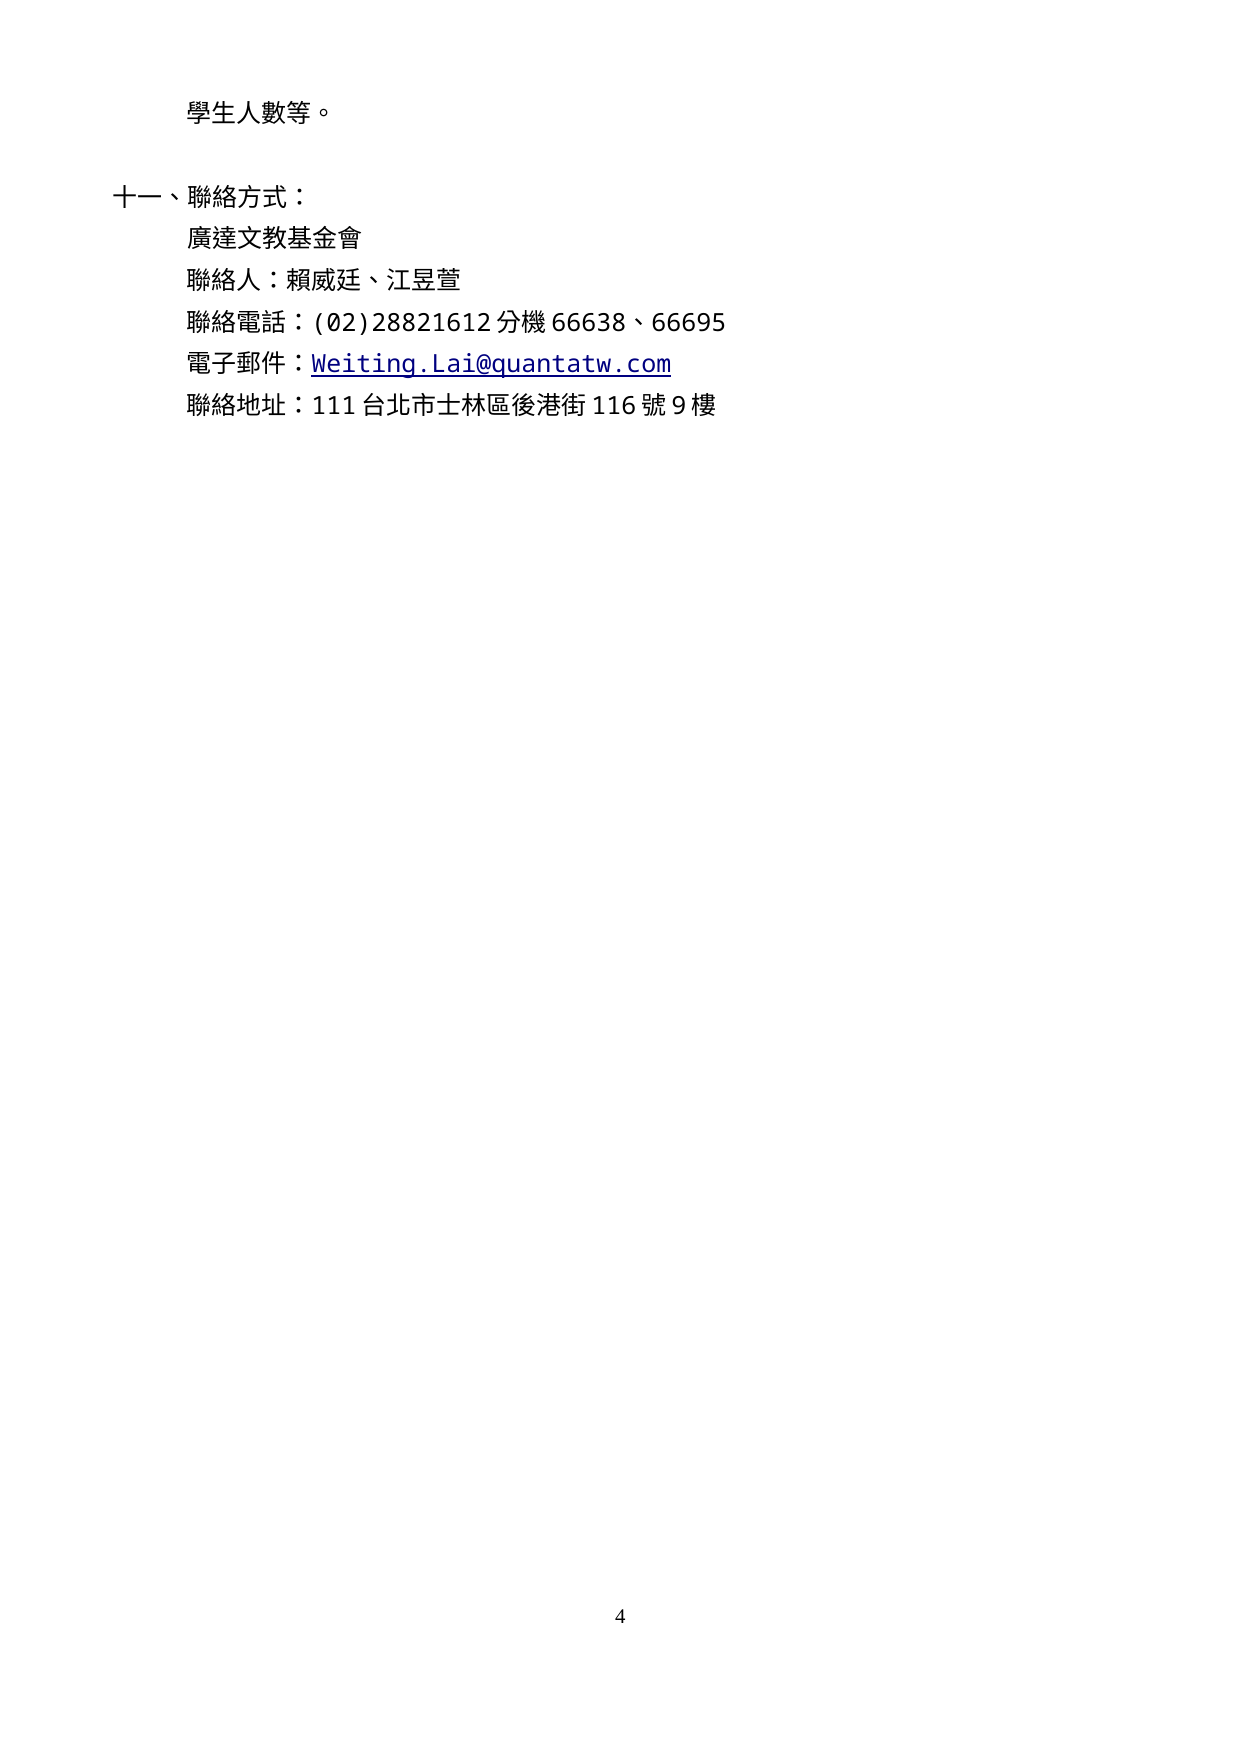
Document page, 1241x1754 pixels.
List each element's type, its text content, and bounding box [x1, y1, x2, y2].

text 十一、聯絡方式： [112, 173, 1128, 214]
text 聯絡地址：111台北市士林區後港街116號9樓 [112, 381, 1128, 423]
text 電子郵件：Weiting.Lai@quantatw.com [112, 339, 1128, 381]
text 廣達文教基金會 [187, 214, 1128, 256]
text 聯絡人：賴威廷、江昱萱 [112, 256, 1128, 298]
text 聯絡電話：(02)28821612分機66638、66695 [112, 298, 1128, 339]
text 學生人數等。 [112, 89, 1128, 131]
